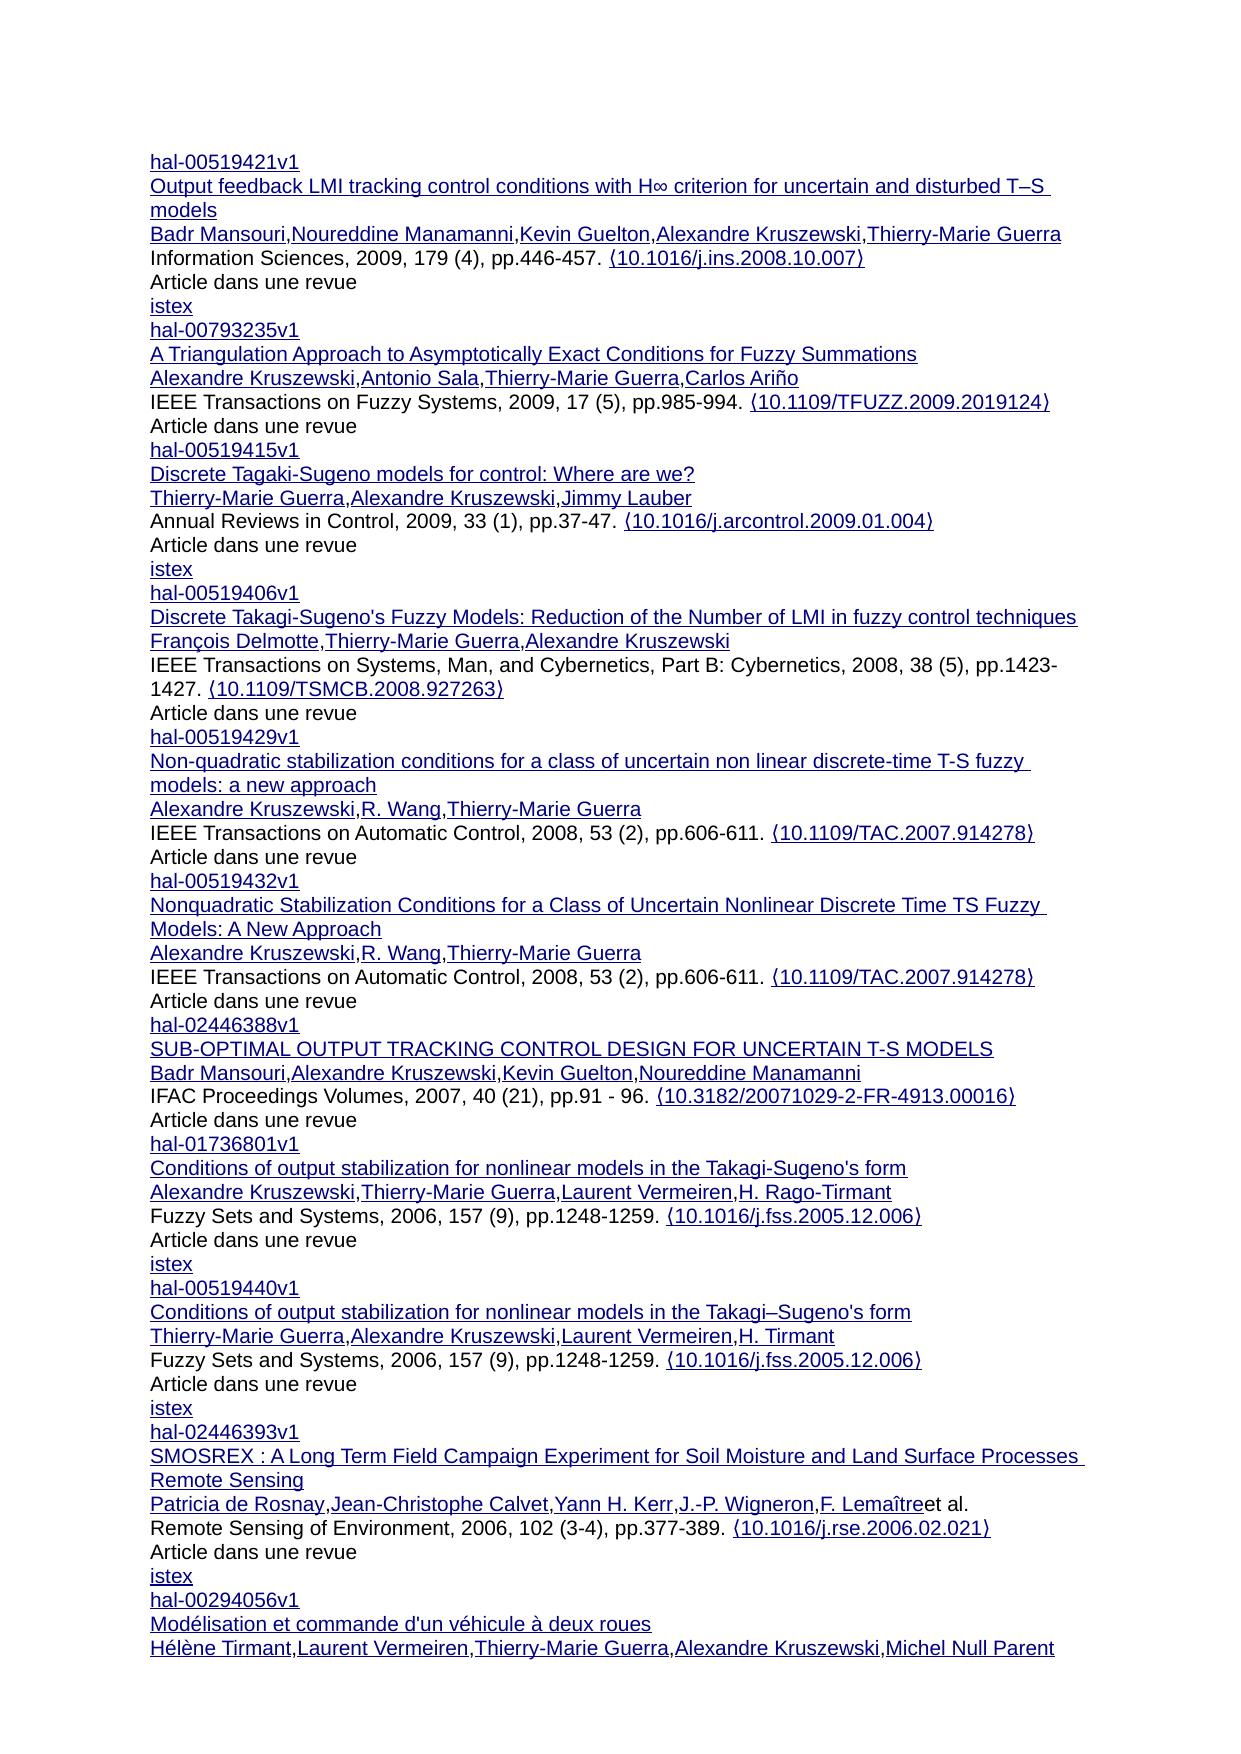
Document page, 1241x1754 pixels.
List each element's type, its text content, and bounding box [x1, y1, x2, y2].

table_cell hal-00519421v1 [150, 150, 1090, 174]
table_cell SMOSREX : A Long Term Field Campaign Experiment for Soil Moisture and Land Surface Processes Remote Sensing Patricia de Rosnay,Jean-Christophe Calvet,Yann H. Kerr,J.-P. Wigneron,F. Lemaîtreet al. Remote Sensing of Environment, 2006, 102 (3-4), pp.377-389. ⟨10.1016/j.rse.2006.02.021⟩ Article dans une revue istex hal-00294056v1 [150, 1444, 1090, 1611]
table_cell Discrete Tagaki-Sugeno models for control: Where are we? Thierry-Marie Guerra,Alexandre Kruszewski,Jimmy Lauber Annual Reviews in Control, 2009, 33 (1), pp.37-47. ⟨10.1016/j.arcontrol.2009.01.004⟩ Article dans une revue istex hal-00519406v1 [150, 461, 1090, 605]
table_cell SUB-OPTIMAL OUTPUT TRACKING CONTROL DESIGN FOR UNCERTAIN T-S MODELS Badr Mansouri,Alexandre Kruszewski,Kevin Guelton,Noureddine Manamanni IFAC Proceedings Volumes, 2007, 40 (21), pp.91 - 96. ⟨10.3182/20071029-2-FR-4913.00016⟩ Article dans une revue hal-01736801v1 [150, 1036, 1090, 1156]
table_cell Nonquadratic Stabilization Conditions for a Class of Uncertain Nonlinear Discrete Time TS Fuzzy Models: A New Approach Alexandre Kruszewski,R. Wang,Thierry-Marie Guerra IEEE Transactions on Automatic Control, 2008, 53 (2), pp.606-611. ⟨10.1109/TAC.2007.914278⟩ Article dans une revue hal-02446388v1 [150, 893, 1090, 1036]
table_cell Output feedback LMI tracking control conditions with H∞ criterion for uncertain and disturbed T–S models Badr Mansouri,Noureddine Manamanni,Kevin Guelton,Alexandre Kruszewski,Thierry-Marie Guerra Information Sciences, 2009, 179 (4), pp.446-457. ⟨10.1016/j.ins.2008.10.007⟩ Article dans une revue istex hal-00793235v1 [150, 174, 1090, 342]
table_cell Conditions of output stabilization for nonlinear models in the Takagi–Sugeno's form Thierry-Marie Guerra,Alexandre Kruszewski,Laurent Vermeiren,H. Tirmant Fuzzy Sets and Systems, 2006, 157 (9), pp.1248-1259. ⟨10.1016/j.fss.2005.12.006⟩ Article dans une revue istex hal-02446393v1 [150, 1300, 1090, 1444]
table_cell A Triangulation Approach to Asymptotically Exact Conditions for Fuzzy Summations Alexandre Kruszewski,Antonio Sala,Thierry-Marie Guerra,Carlos Ariño IEEE Transactions on Fuzzy Systems, 2009, 17 (5), pp.985-994. ⟨10.1109/TFUZZ.2009.2019124⟩ Article dans une revue hal-00519415v1 [150, 342, 1090, 461]
table_cell Conditions of output stabilization for nonlinear models in the Takagi-Sugeno's form Alexandre Kruszewski,Thierry-Marie Guerra,Laurent Vermeiren,H. Rago-Tirmant Fuzzy Sets and Systems, 2006, 157 (9), pp.1248-1259. ⟨10.1016/j.fss.2005.12.006⟩ Article dans une revue istex hal-00519440v1 [150, 1156, 1090, 1300]
table_cell Discrete Takagi-Sugeno's Fuzzy Models: Reduction of the Number of LMI in fuzzy control techniques François Delmotte,Thierry-Marie Guerra,Alexandre Kruszewski IEEE Transactions on Systems, Man, and Cybernetics, Part B: Cybernetics, 2008, 38 (5), pp.1423-1427. ⟨10.1109/TSMCB.2008.927263⟩ Article dans une revue hal-00519429v1 [150, 605, 1090, 749]
table_cell Modélisation et commande d'un véhicule à deux roues Hélène Tirmant,Laurent Vermeiren,Thierry-Marie Guerra,Alexandre Kruszewski,Michel Null Parent [150, 1611, 1090, 1659]
table_cell Non-quadratic stabilization conditions for a class of uncertain non linear discrete-time T-S fuzzy models: a new approach Alexandre Kruszewski,R. Wang,Thierry-Marie Guerra IEEE Transactions on Automatic Control, 2008, 53 (2), pp.606-611. ⟨10.1109/TAC.2007.914278⟩ Article dans une revue hal-00519432v1 [150, 749, 1090, 893]
